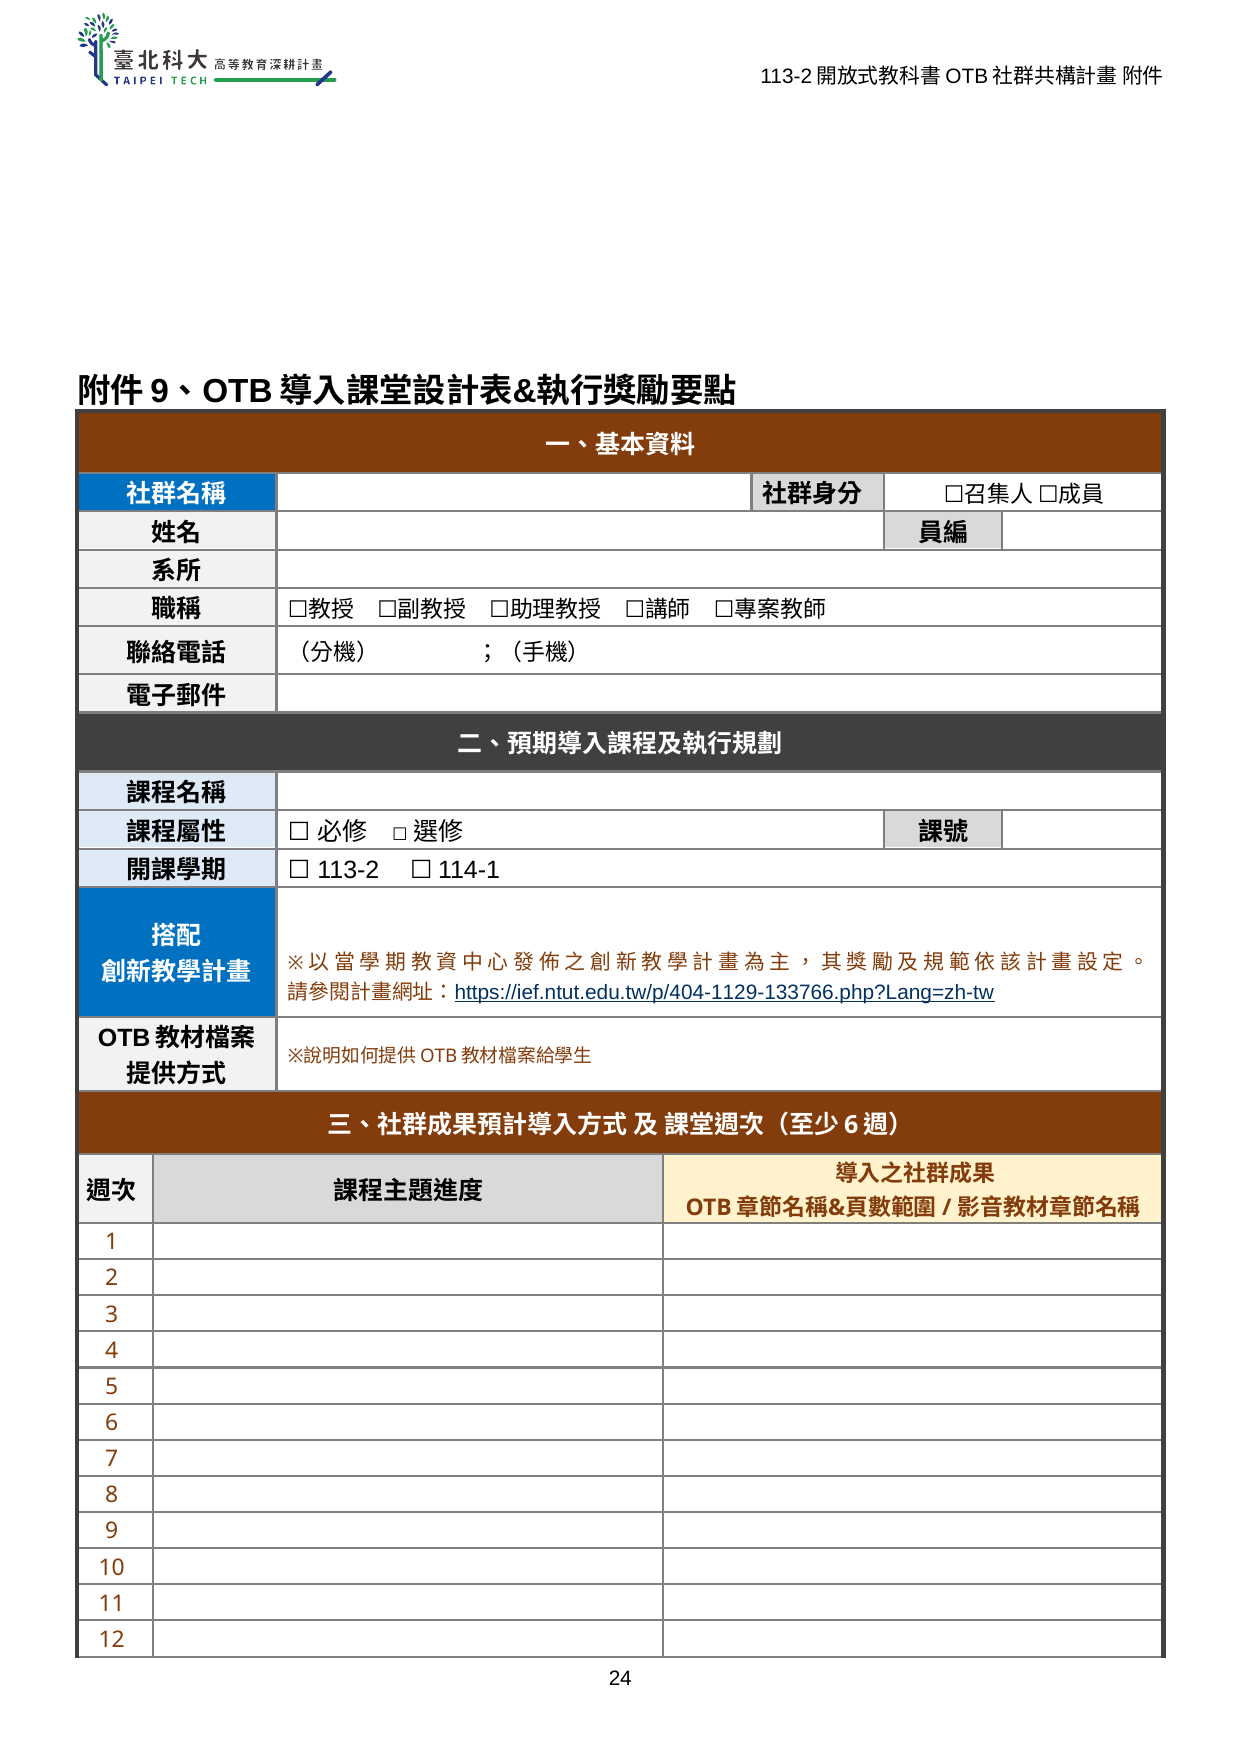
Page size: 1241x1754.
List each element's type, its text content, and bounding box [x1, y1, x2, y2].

table_cell [154, 1549, 662, 1583]
table_cell 3 [79, 1296, 152, 1330]
table_cell [154, 1369, 662, 1402]
table_cell [278, 512, 883, 548]
table_cell ☐召集人 ☐成員 [885, 474, 1161, 510]
table_cell [154, 1296, 662, 1330]
table_cell [664, 1441, 1161, 1475]
table_cell [278, 551, 1161, 587]
table_cell 5 [79, 1369, 152, 1402]
table_cell [664, 1260, 1161, 1294]
table_cell 三、社群成果預計導入方式 及 課堂週次（至少6週） [79, 1092, 1161, 1153]
text 附件9、OTB導入課堂設計表&執行獎勵要點 [77, 346, 1163, 408]
table_cell [154, 1260, 662, 1294]
table_cell [664, 1405, 1161, 1439]
table_cell 聯絡電話 [79, 627, 275, 673]
table_cell [664, 1477, 1161, 1511]
table_cell [278, 773, 1161, 809]
table_cell [154, 1224, 662, 1258]
table_cell [278, 675, 1161, 711]
table_cell [664, 1621, 1161, 1656]
table_cell 二、預期導入課程及執行規劃 [79, 714, 1161, 770]
table_cell 社群身分 [753, 474, 883, 510]
table_cell 11 [79, 1585, 152, 1619]
table_cell [664, 1549, 1161, 1583]
table_cell [664, 1296, 1161, 1330]
table_cell 4 [79, 1332, 152, 1366]
table_cell 課程主題進度 [154, 1155, 662, 1222]
table_cell [664, 1332, 1161, 1366]
table_cell 2 [79, 1260, 152, 1294]
table_cell 社群名稱 [79, 474, 275, 510]
table_cell ※說明如何提供OTB教材檔案給學生 [278, 1018, 1161, 1090]
table_cell 6 [79, 1405, 152, 1439]
table_cell 搭配 創新教學計畫 [79, 888, 275, 1016]
table_cell 姓名 [79, 512, 275, 548]
table_cell 9 [79, 1513, 152, 1547]
table_cell 職稱 [79, 589, 275, 625]
table_cell 7 [79, 1441, 152, 1475]
table_cell 課程屬性 [79, 811, 275, 847]
table_cell 系所 [79, 551, 275, 587]
table_cell [1003, 512, 1161, 548]
table_cell [664, 1224, 1161, 1258]
table_cell 開課學期 [79, 850, 275, 886]
table_cell ※以當學期教資中心發佈之創新教學計畫為主，其獎勵及規範依該計畫設定。 請參閱計畫網址：https://ief.ntut.edu.tw/p/404-1129-133766.php?Lang=zh-tw [278, 888, 1161, 1016]
table_cell [664, 1369, 1161, 1402]
table_cell 12 [79, 1621, 152, 1656]
table_cell 課程名稱 [79, 773, 275, 809]
table_cell 導入之社群成果 OTB章節名稱&頁數範圍 / 影音教材章節名稱 [664, 1155, 1161, 1222]
table_cell [154, 1441, 662, 1475]
table_cell 10 [79, 1549, 152, 1583]
table_cell [154, 1332, 662, 1366]
table_cell [154, 1513, 662, 1547]
table_cell ☐ 113-2 ☐ 114-1 [278, 850, 1161, 886]
table_cell [154, 1405, 662, 1439]
table_cell 課號 [885, 811, 1001, 847]
table_cell [154, 1585, 662, 1619]
table_cell 員編 [885, 512, 1001, 548]
table_cell [1003, 811, 1161, 847]
table_cell [278, 474, 750, 510]
table_cell ☐ 必修 ☐ 選修 [278, 811, 883, 847]
table_cell 1 [79, 1224, 152, 1258]
table_cell 電子郵件 [79, 675, 275, 711]
table_cell [664, 1585, 1161, 1619]
table_header 一、基本資料 [79, 413, 1161, 472]
table_cell OTB教材檔案提供方式 [79, 1018, 275, 1090]
table_cell [154, 1477, 662, 1511]
table_cell [664, 1513, 1161, 1547]
table_cell ☐教授 ☐副教授 ☐助理教授 ☐講師 ☐專案教師 [278, 589, 1161, 625]
table_cell 8 [79, 1477, 152, 1511]
table_cell （分機） ；（手機） [278, 627, 1161, 673]
table_cell 週次 [79, 1155, 152, 1222]
table_cell [154, 1621, 662, 1656]
